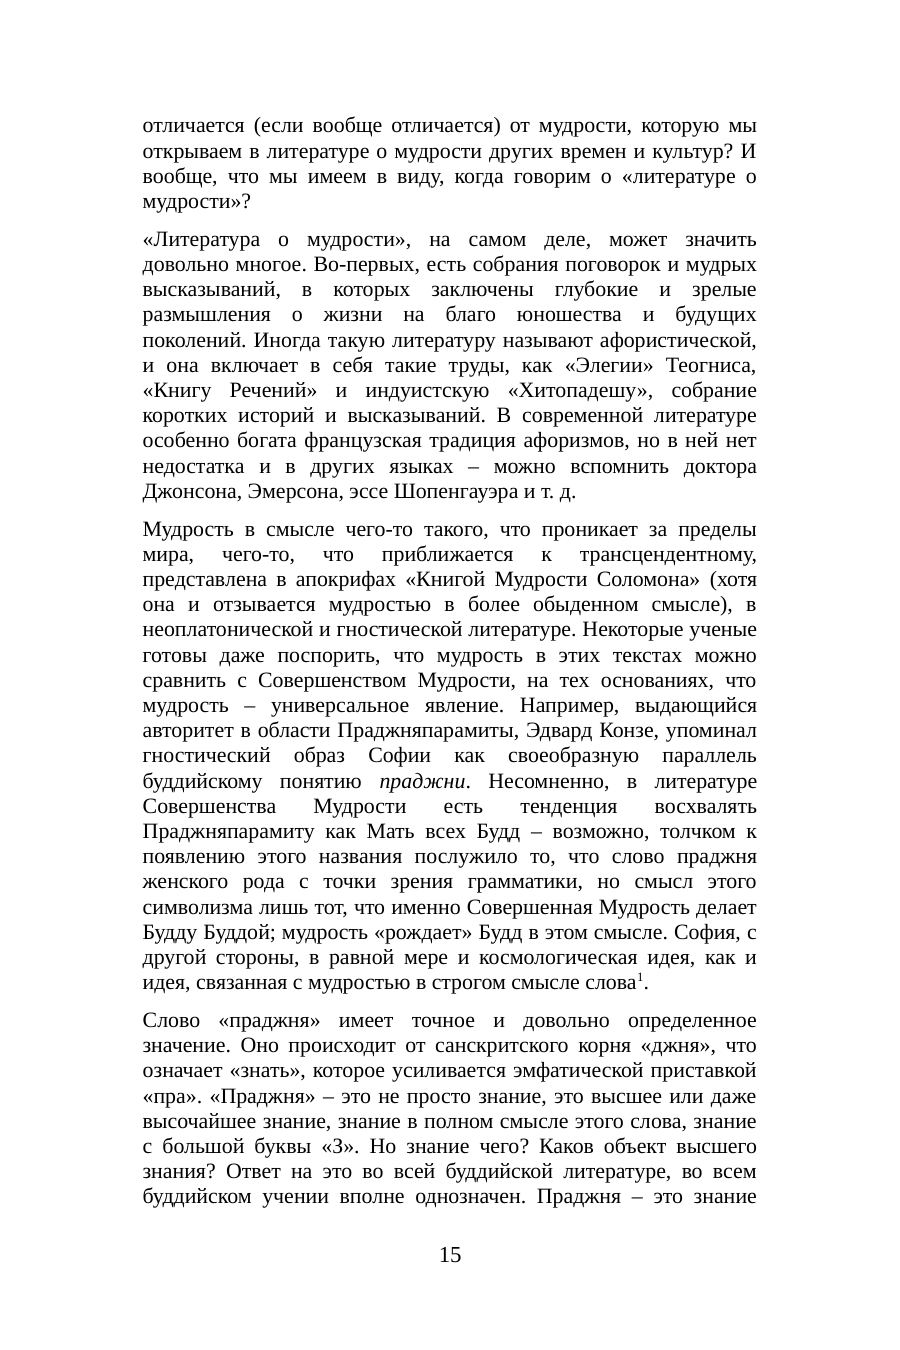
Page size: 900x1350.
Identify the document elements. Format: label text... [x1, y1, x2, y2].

text «Литература о мудрости», на самом деле, может значить довольно многое. Во-первых, есть собрания поговорок и мудрых высказываний, в которых заключены глубокие и зрелые размышления о жизни на благо юношества и будущих поколений. Иногда такую литературу называют афористической, и она включает в себя такие труды, как «Элегии» Теогниса, «Книгу Речений» и индуистскую «Хитопадешу», собрание коротких историй и высказываний. В современной литературе особенно богата французская традиция афоризмов, но в ней нет недостатка и в других языках – можно вспомнить доктора Джонсона, Эмерсона, эссе Шопенгауэра и т. д. [142, 226, 757, 503]
text Мудрость в смысле чего-то такого, что проникает за пределы мира, чего-то, что приближается к трансцендентному, представлена в апокрифах «Книгой Мудрости Соломона» (хотя она и отзывается мудростью в более обыденном смысле), в неоплатонической и гностической литературе. Некоторые ученые готовы даже поспорить, что мудрость в этих текстах можно сравнить с Совершенством Мудрости, на тех основаниях, что мудрость – универсальное явление. Например, выдающийся авторитет в области Праджняпарамиты, Эдвард Конзе, упоминал гностический образ Софии как своеобразную параллель буддийскому понятию праджни. Несомненно, в литературе Совершенства Мудрости есть тенденция восхвалять Праджняпарамиту как Мать всех Будд – возможно, толчком к появлению этого названия послужило то, что слово праджня женского рода с точки зрения грамматики, но смысл этого символизма лишь тот, что именно Совершенная Мудрость делает Будду Буддой; мудрость «рождает» Будд в этом смысле. София, с другой стороны, в равной мере и космологическая идея, как и идея, связанная с мудростью в строгом смысле слова1. [142, 516, 757, 994]
text Слово «праджня» имеет точное и довольно определенное значение. Оно происходит от санскритского корня «джня», что означает «знать», которое усиливается эмфатической приставкой «пра». «Праджня» – это не просто знание, это высшее или даже высочайшее знание, знание в полном смысле этого слова, знание с большой буквы «З». Но знание чего? Каков объект высшего знания? Ответ на это во всей буддийской литературе, во всем буддийском учении вполне однозначен. Праджня – это знание [142, 1007, 757, 1209]
text отличается (если вообще отличается) от мудрости, которую мы открываем в литературе о мудрости других времен и культур? И вообще, что мы имеем в виду, когда говорим о «литературе о мудрости»? [142, 112, 757, 213]
